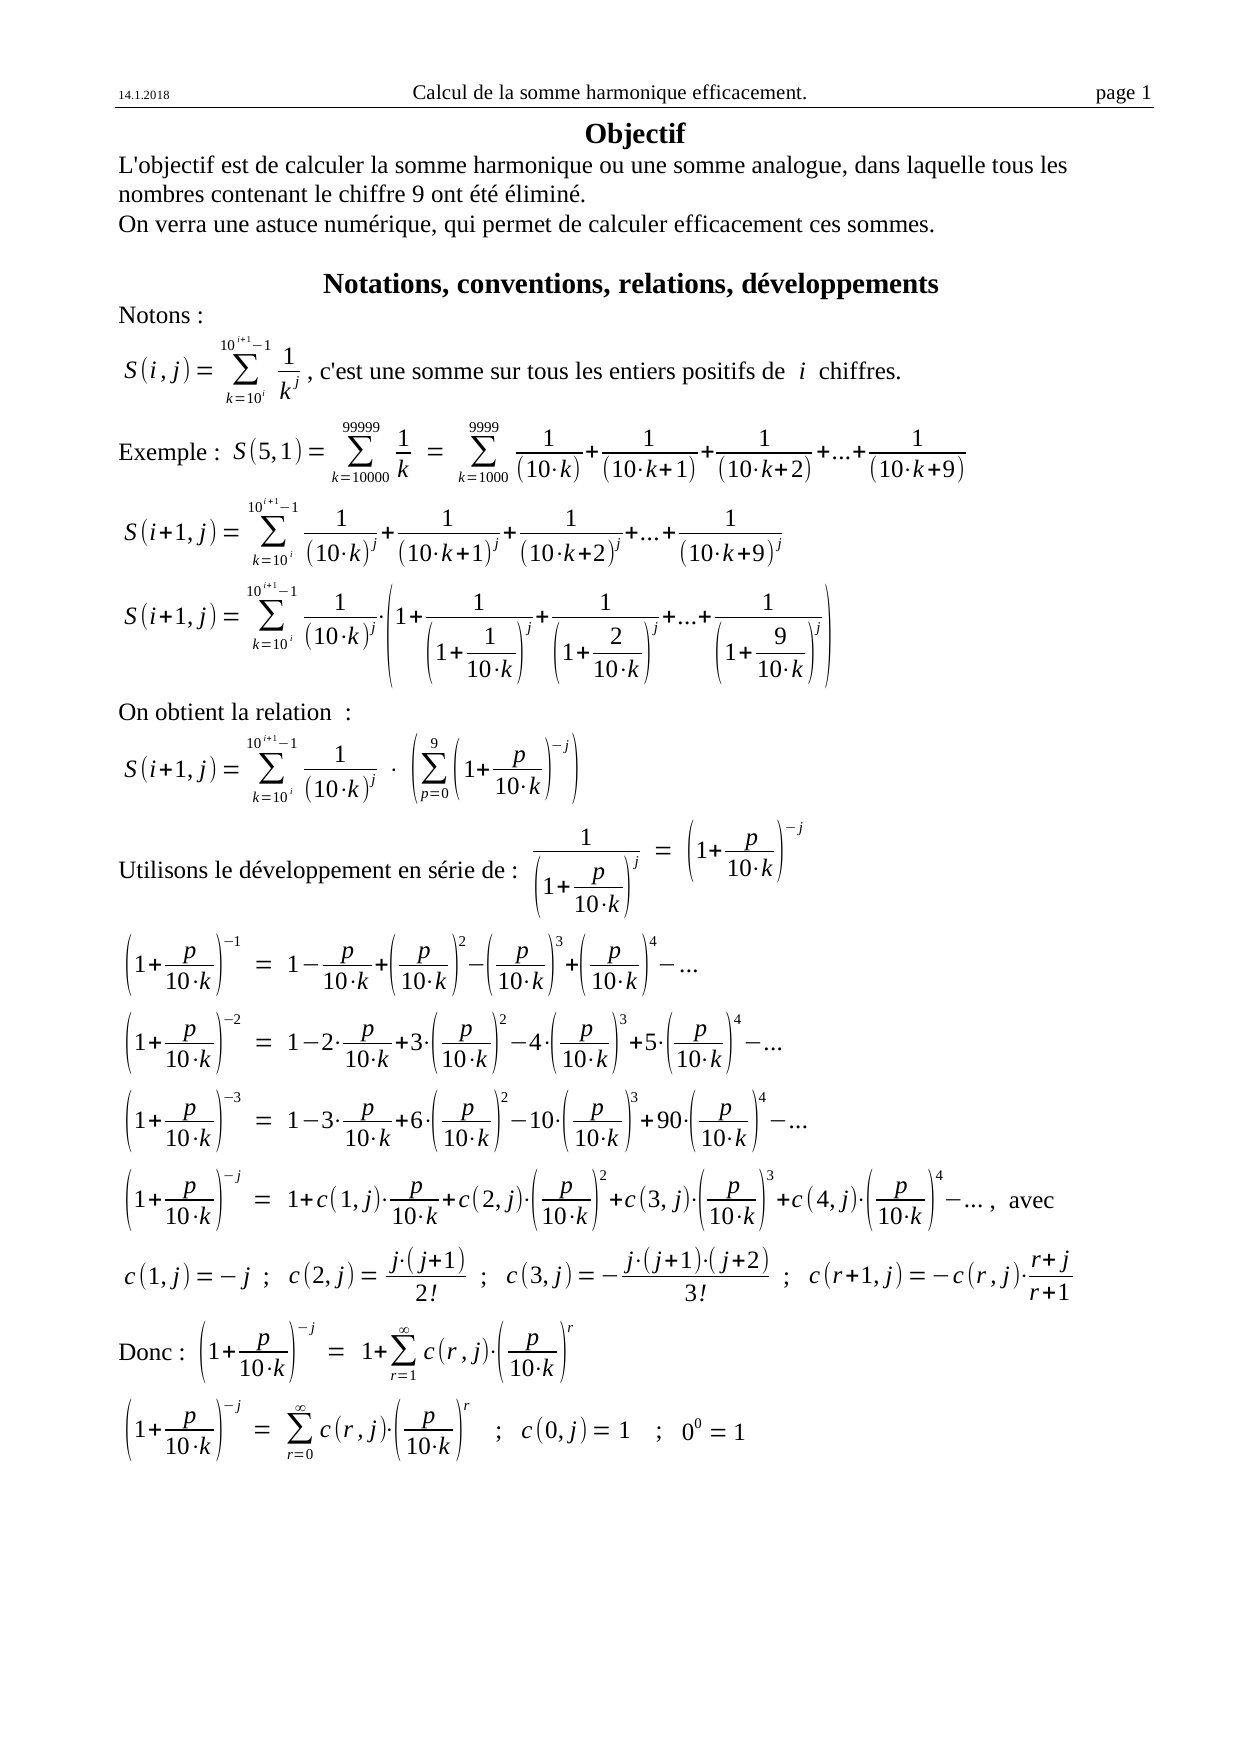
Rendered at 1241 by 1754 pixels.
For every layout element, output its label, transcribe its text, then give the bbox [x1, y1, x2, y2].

text Notons : [118, 300, 1152, 329]
text ; ; [118, 1391, 1152, 1469]
text ; ; ; [118, 1239, 1152, 1312]
text Notations, conventions, relations, développements [118, 267, 1152, 300]
text , c'est une somme sur tous les entiers positifs de i chiffres. [118, 329, 1152, 412]
text , avec [118, 1161, 1152, 1239]
text L'objectif est de calculer la somme harmonique ou une somme analogue, dans laquelle tous les nombres contenant le chiffre 9 ont été éliminé. [118, 150, 1152, 208]
text On verra une astuce numérique, qui permet de calculer efficacement ces sommes. [118, 208, 1152, 237]
text Utilisons le développement en série de : [118, 812, 1152, 926]
text Exemple : [118, 412, 1152, 491]
text Objectif [118, 117, 1152, 150]
text Donc : [118, 1312, 1152, 1391]
text On obtient la relation : [118, 697, 1152, 726]
